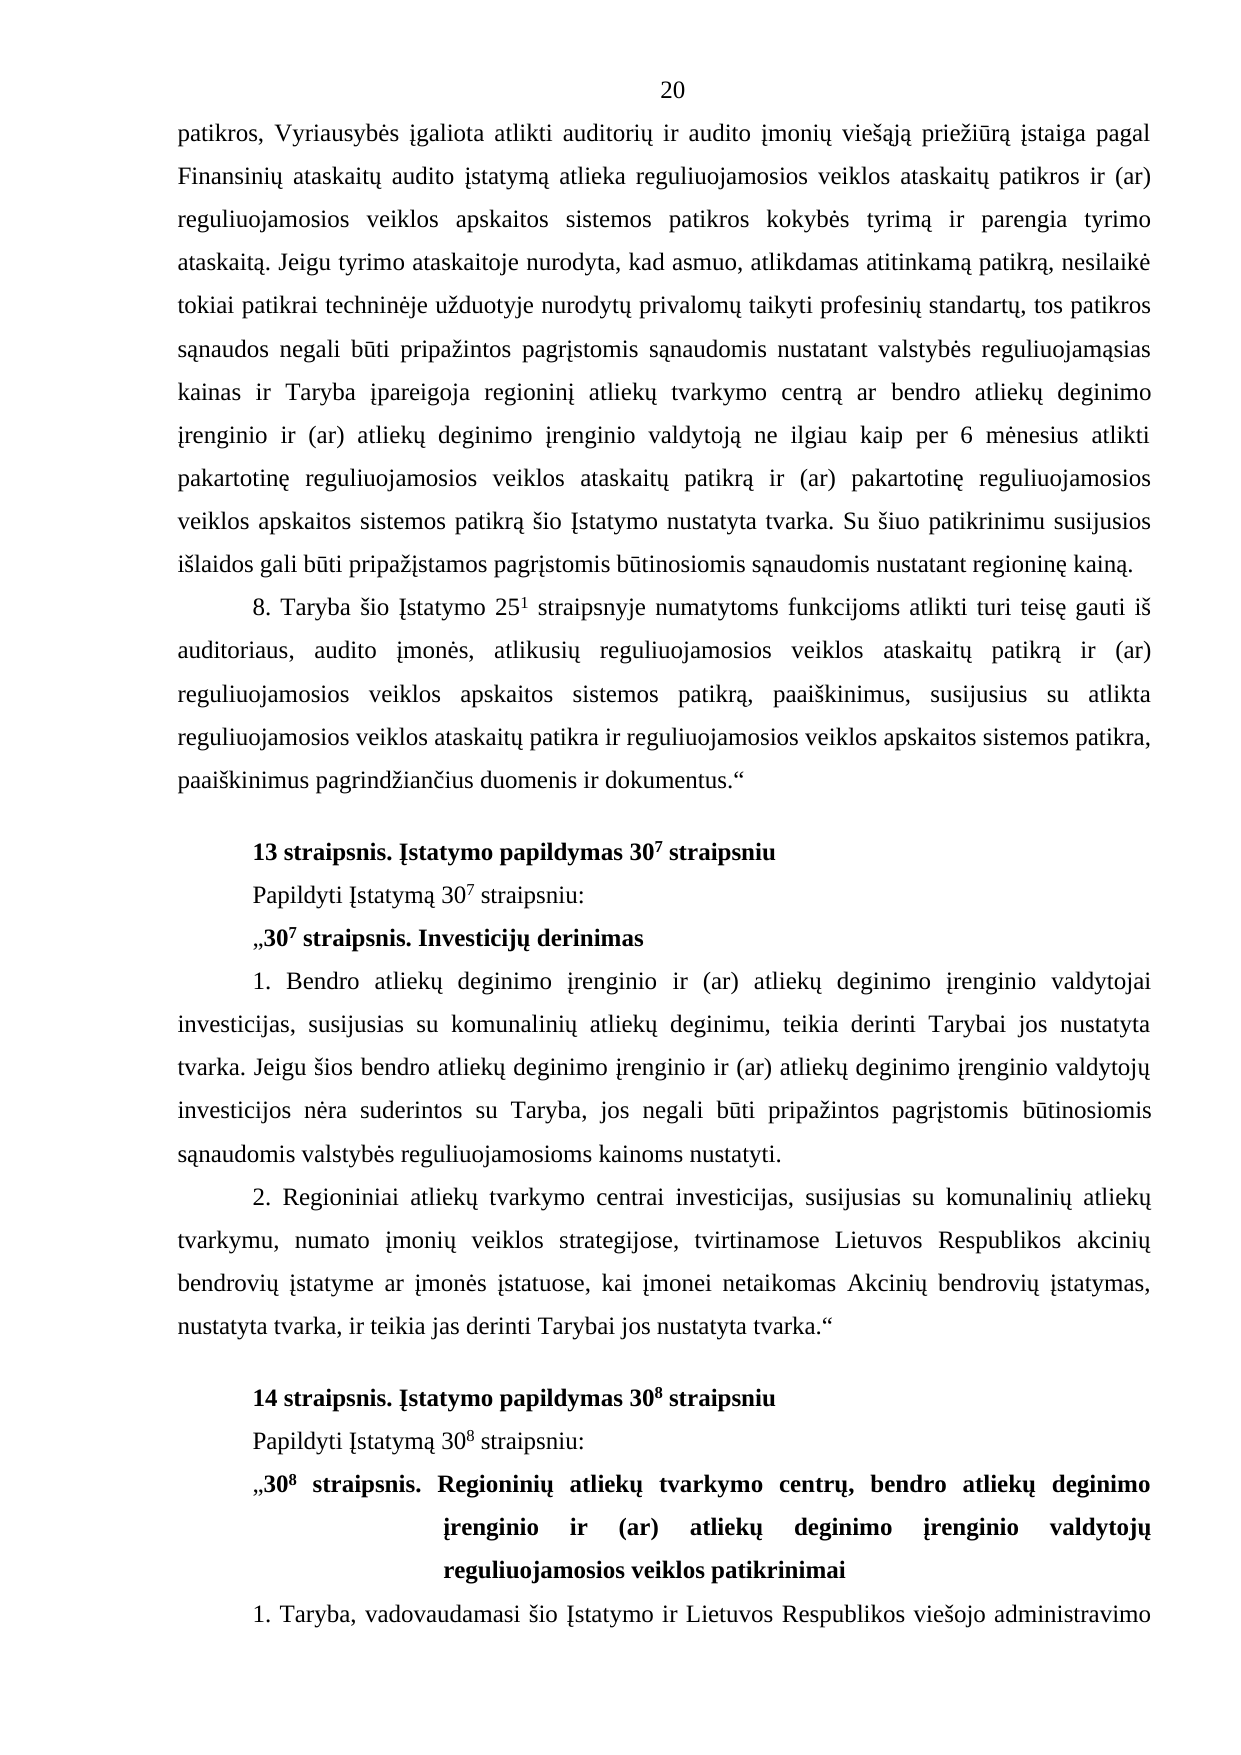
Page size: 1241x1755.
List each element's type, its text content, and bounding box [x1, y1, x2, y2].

text 1. Taryba, vadovaudamasi šio Įstatymo ir Lietuvos Respublikos viešojo administravimo [177, 1599, 1152, 1627]
text 13 straipsnis. Įstatymo papildymas 307 straipsniu [177, 837, 1152, 866]
text „307 straipsnis. Investicijų derinimas [177, 923, 1152, 952]
text 2. Regioniniai atliekų tvarkymo centrai investicijas, susijusias su komunalinių atliekų tvarkymu, numato įmonių veiklos strategijose, tvirtinamose Lietuvos Respublikos akcinių bendrovių įstatyme ar įmonės įstatuose, kai įmonei netaikomas Akcinių bendrovių įstatymas, nustatyta tvarka, ir teikia jas derinti Tarybai jos nustatyta tvarka.“ [177, 1182, 1152, 1340]
text patikros, Vyriausybės įgaliota atlikti auditorių ir audito įmonių viešąją priežiūrą įstaiga pagal Finansinių ataskaitų audito įstatymą atlieka reguliuojamosios veiklos ataskaitų patikros ir (ar) reguliuojamosios veiklos apskaitos sistemos patikros kokybės tyrimą ir parengia tyrimo ataskaitą. Jeigu tyrimo ataskaitoje nurodyta, kad asmuo, atlikdamas atitinkamą patikrą, nesilaikė tokiai patikrai techninėje užduotyje nurodytų privalomų taikyti profesinių standartų, tos patikros sąnaudos negali būti pripažintos pagrįstomis sąnaudomis nustatant valstybės reguliuojamąsias kainas ir Taryba įpareigoja regioninį atliekų tvarkymo centrą ar bendro atliekų deginimo įrenginio ir (ar) atliekų deginimo įrenginio valdytoją ne ilgiau kaip per 6 mėnesius atlikti pakartotinę reguliuojamosios veiklos ataskaitų patikrą ir (ar) pakartotinę reguliuojamosios veiklos apskaitos sistemos patikrą šio Įstatymo nustatyta tvarka. Su šiuo patikrinimu susijusios išlaidos gali būti pripažįstamos pagrįstomis būtinosiomis sąnaudomis nustatant regioninę kainą. [177, 118, 1152, 578]
text 1. Bendro atliekų deginimo įrenginio ir (ar) atliekų deginimo įrenginio valdytojai investicijas, susijusias su komunalinių atliekų deginimu, teikia derinti Tarybai jos nustatyta tvarka. Jeigu šios bendro atliekų deginimo įrenginio ir (ar) atliekų deginimo įrenginio valdytojų investicijos nėra suderintos su Taryba, jos negali būti pripažintos pagrįstomis būtinosiomis sąnaudomis valstybės reguliuojamosioms kainoms nustatyti. [177, 966, 1152, 1167]
text 8. Taryba šio Įstatymo 251 straipsnyje numatytoms funkcijoms atlikti turi teisę gauti iš auditoriaus, audito įmonės, atlikusių reguliuojamosios veiklos ataskaitų patikrą ir (ar) reguliuojamosios veiklos apskaitos sistemos patikrą, paaiškinimus, susijusius su atlikta reguliuojamosios veiklos ataskaitų patikra ir reguliuojamosios veiklos apskaitos sistemos patikra, paaiškinimus pagrindžiančius duomenis ir dokumentus.“ [177, 592, 1152, 794]
text Papildyti Įstatymą 307 straipsniu: [177, 880, 1152, 909]
text Papildyti Įstatymą 308 straipsniu: [177, 1426, 1152, 1455]
text 14 straipsnis. Įstatymo papildymas 308 straipsniu [177, 1383, 1152, 1412]
text „308 straipsnis. Regioninių atliekų tvarkymo centrų, bendro atliekų deginimo įrenginio ir (ar) atliekų deginimo įrenginio valdytojų reguliuojamosios veiklos patikrinimai [252, 1469, 1152, 1584]
